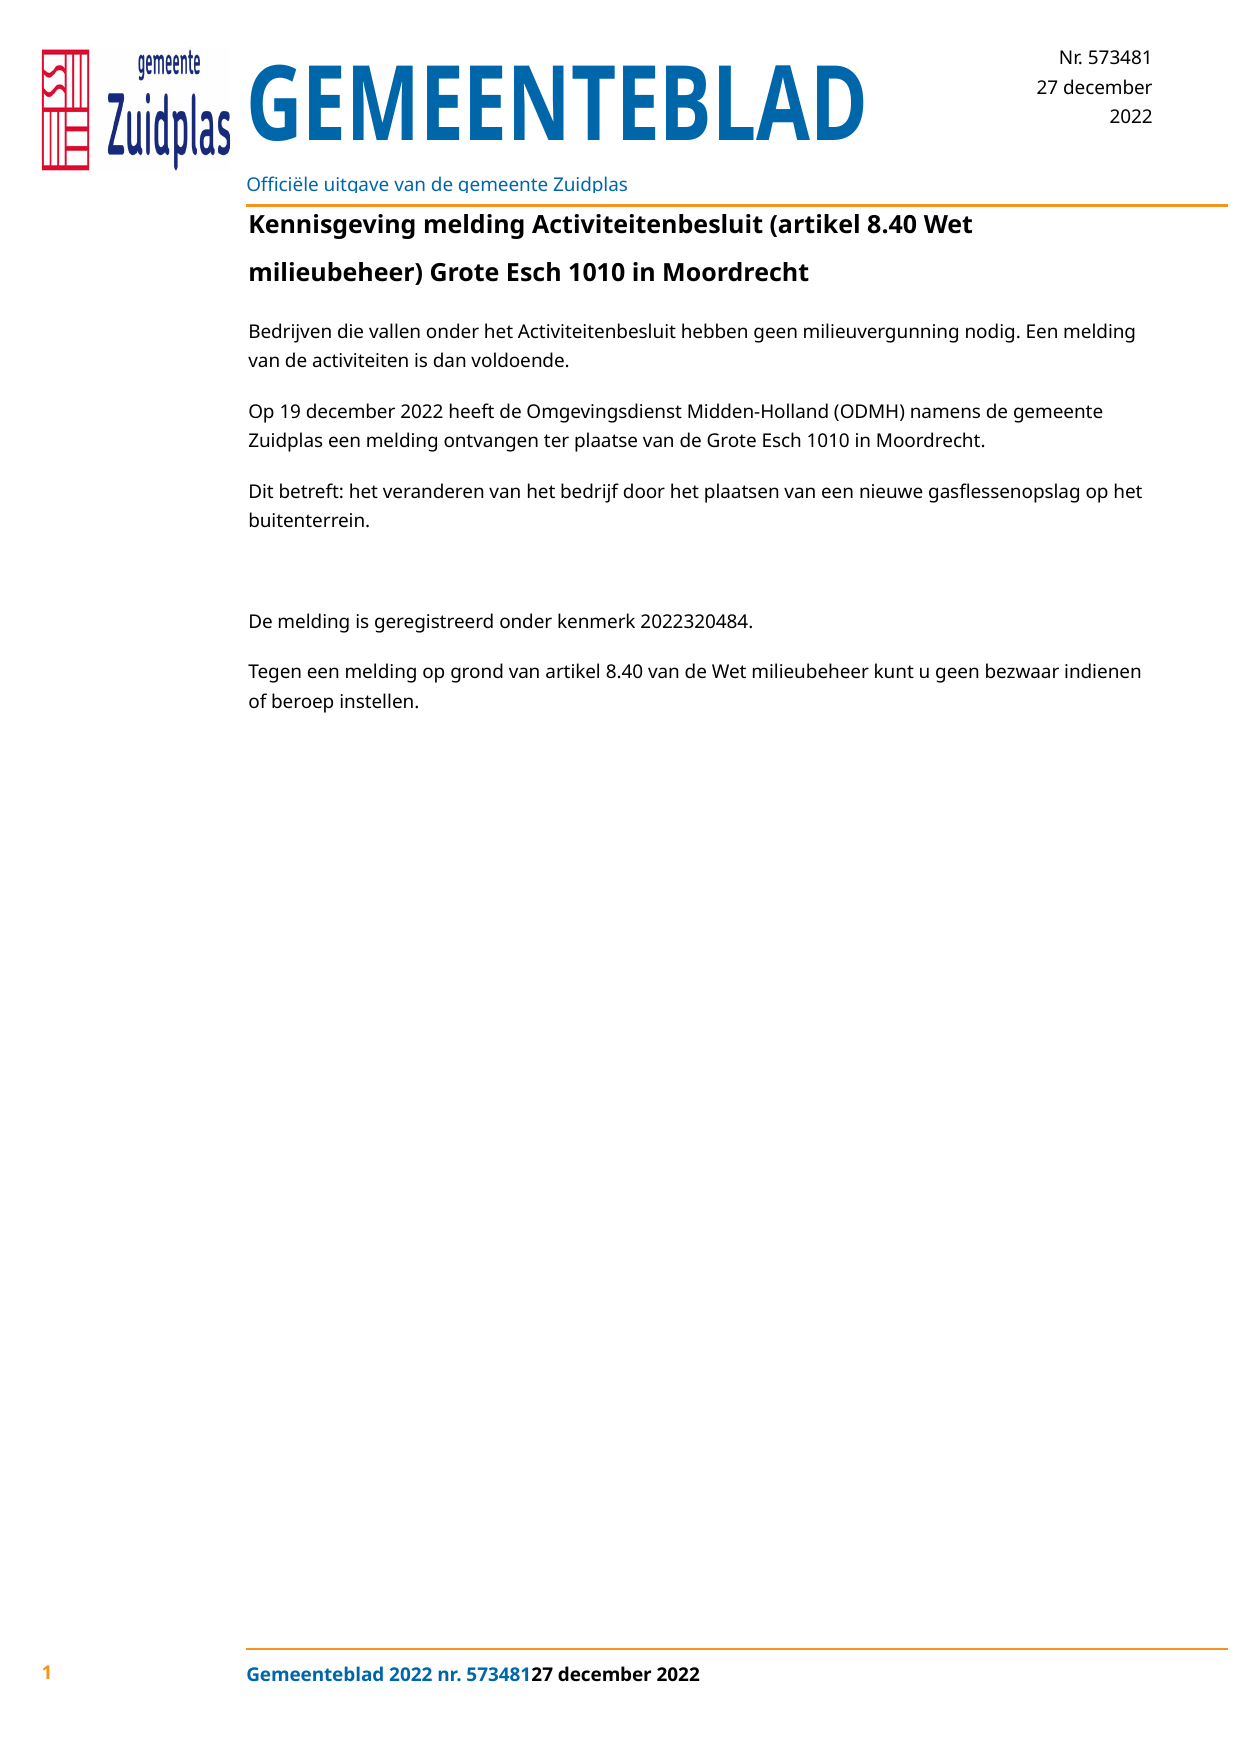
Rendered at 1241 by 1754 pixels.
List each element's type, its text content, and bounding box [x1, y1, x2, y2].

text Dit betreft: het veranderen van het bedrijf door het plaatsen van een nieuwe gasflessenopslag op het buitenterrein. [248, 478, 1152, 533]
text Bedrijven die vallen onder het Activiteitenbesluit hebben geen milieuvergunning nodig. Een melding van de activiteiten is dan voldoende. [248, 318, 1152, 373]
text De melding is geregistreerd onder kenmerk 2022320484. [248, 608, 1152, 634]
text Op 19 december 2022 heeft de Omgevingsdienst Midden-Holland (ODMH) namens de gemeente Zuidplas een melding ontvangen ter plaatse van de Grote Esch 1010 in Moordrecht. [248, 398, 1152, 453]
text Tegen een melding op grond van artikel 8.40 van de Wet milieubeheer kunt u geen bezwaar indienen of beroep instellen. [248, 659, 1152, 714]
picture [41, 47, 231, 172]
text Kennisgeving melding Activiteitenbesluit (artikel 8.40 Wet milieubeheer) Grote Esch 1010 in Moordrecht [248, 207, 1152, 288]
